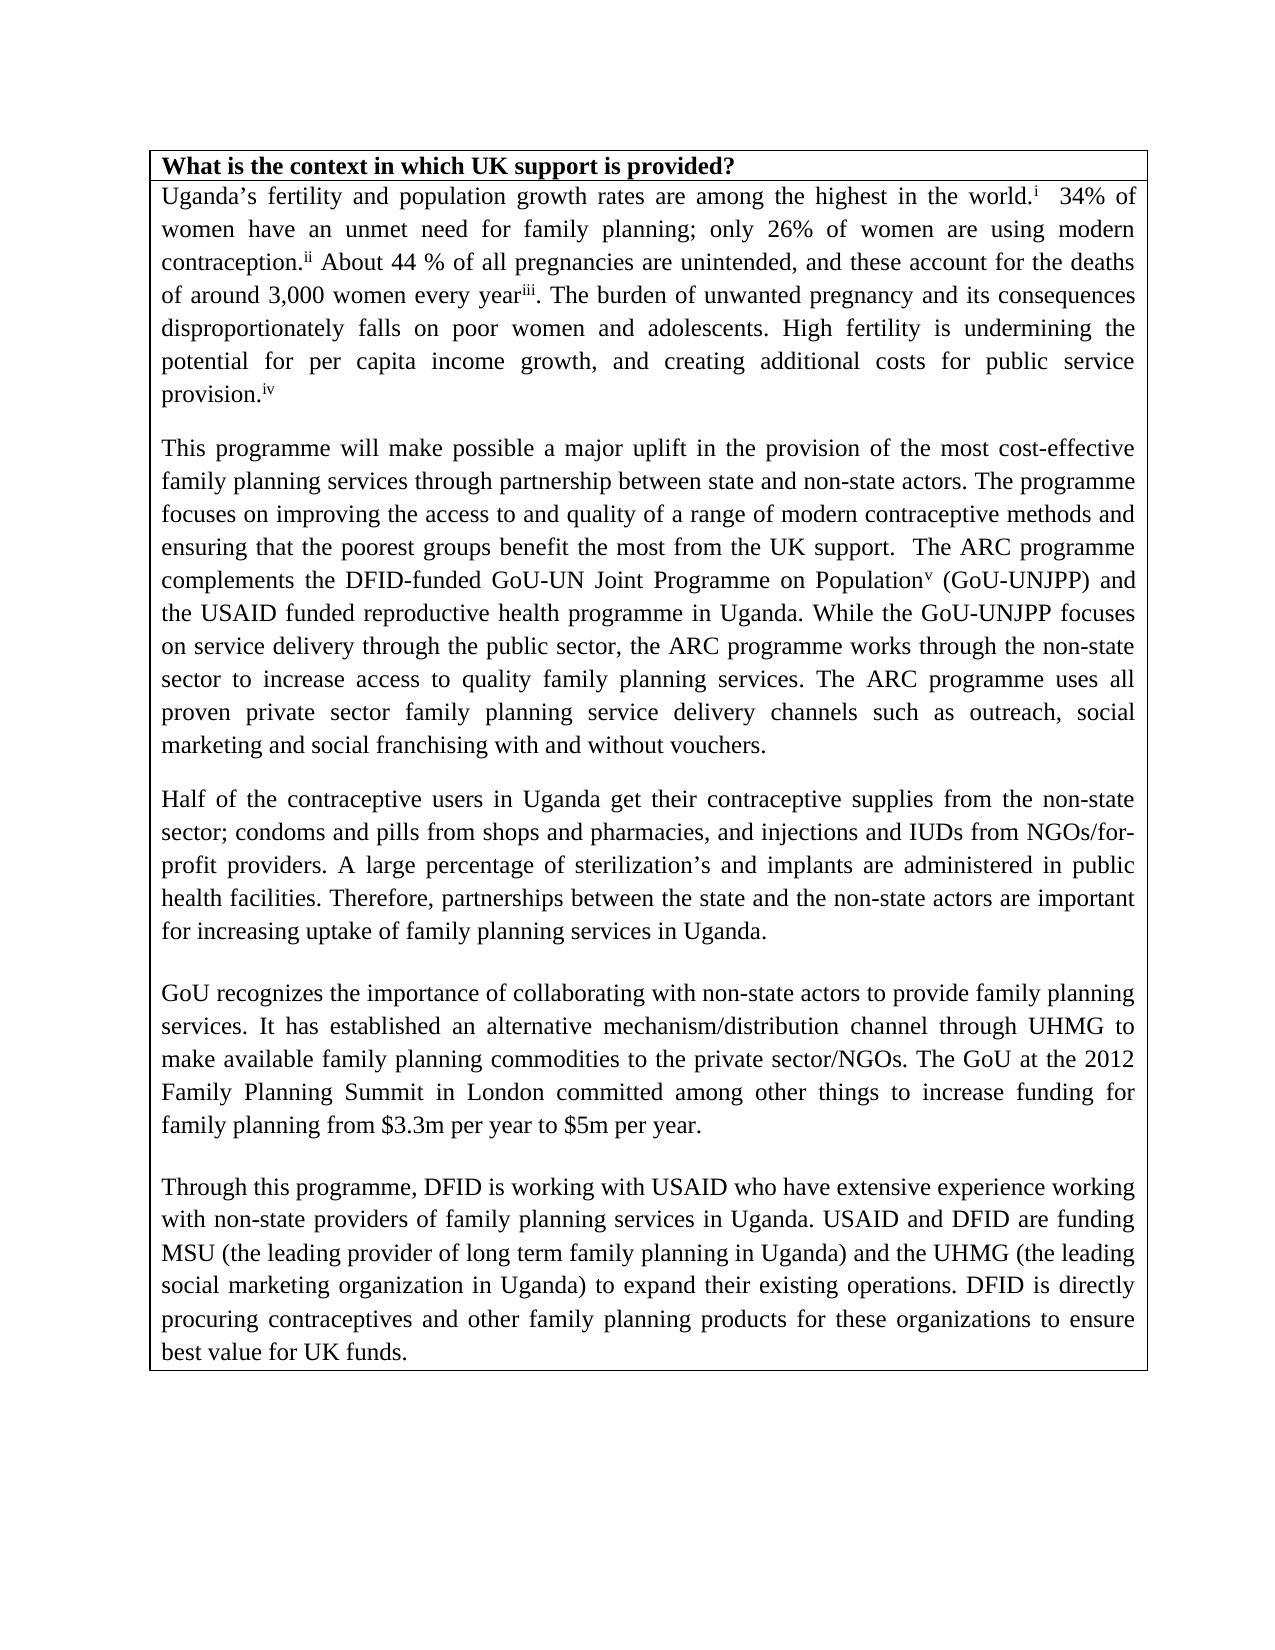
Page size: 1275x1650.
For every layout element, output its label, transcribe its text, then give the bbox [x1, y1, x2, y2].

table_cell What is the context in which UK support is provided? [151, 151, 1147, 180]
table_cell Uganda’s fertility and population growth rates are among the highest in the world. 34% of women have an unmet need for family planning; only 26% of women are using modern contraception. About 44 % of all pregnancies are unintended, and these account for the deaths of around 3,000 women every year. The burden of unwanted pregnancy and its consequences disproportionately falls on poor women and adolescents. High fertility is undermining the potential for per capita income growth, and creating additional costs for public service provision. This programme will make possible a major uplift in the provision of the most cost-effective family planning services through partnership between state and non-state actors. The programme focuses on improving the access to and quality of a range of modern contraceptive methods and ensuring that the poorest groups benefit the most from the UK support. The ARC programme complements the DFID-funded GoU-UN Joint Programme on Population (GoU-UNJPP) and the USAID funded reproductive health programme in Uganda. While the GoU-UNJPP focuses on service delivery through the public sector, the ARC programme works through the non-state sector to increase access to quality family planning services. The ARC programme uses all proven private sector family planning service delivery channels such as outreach, social marketing and social franchising with and without vouchers. Half of the contraceptive users in Uganda get their contraceptive supplies from the non-state sector; condoms and pills from shops and pharmacies, and injections and IUDs from NGOs/for-profit providers. A large percentage of sterilization’s and implants are administered in public health facilities. Therefore, partnerships between the state and the non-state actors are important for increasing uptake of family planning services in Uganda. GoU recognizes the importance of collaborating with non-state actors to provide family planning services. It has established an alternative mechanism/distribution channel through UHMG to make available family planning commodities to the private sector/NGOs. The GoU at the 2012 Family Planning Summit in London committed among other things to increase funding for family planning from $3.3m per year to $5m per year. Through this programme, DFID is working with USAID who have extensive experience working with non-state providers of family planning services in Uganda. USAID and DFID are funding MSU (the leading provider of long term family planning in Uganda) and the UHMG (the leading social marketing organization in Uganda) to expand their existing operations. DFID is directly procuring contraceptives and other family planning products for these organizations to ensure best value for UK funds. [151, 181, 1147, 1370]
